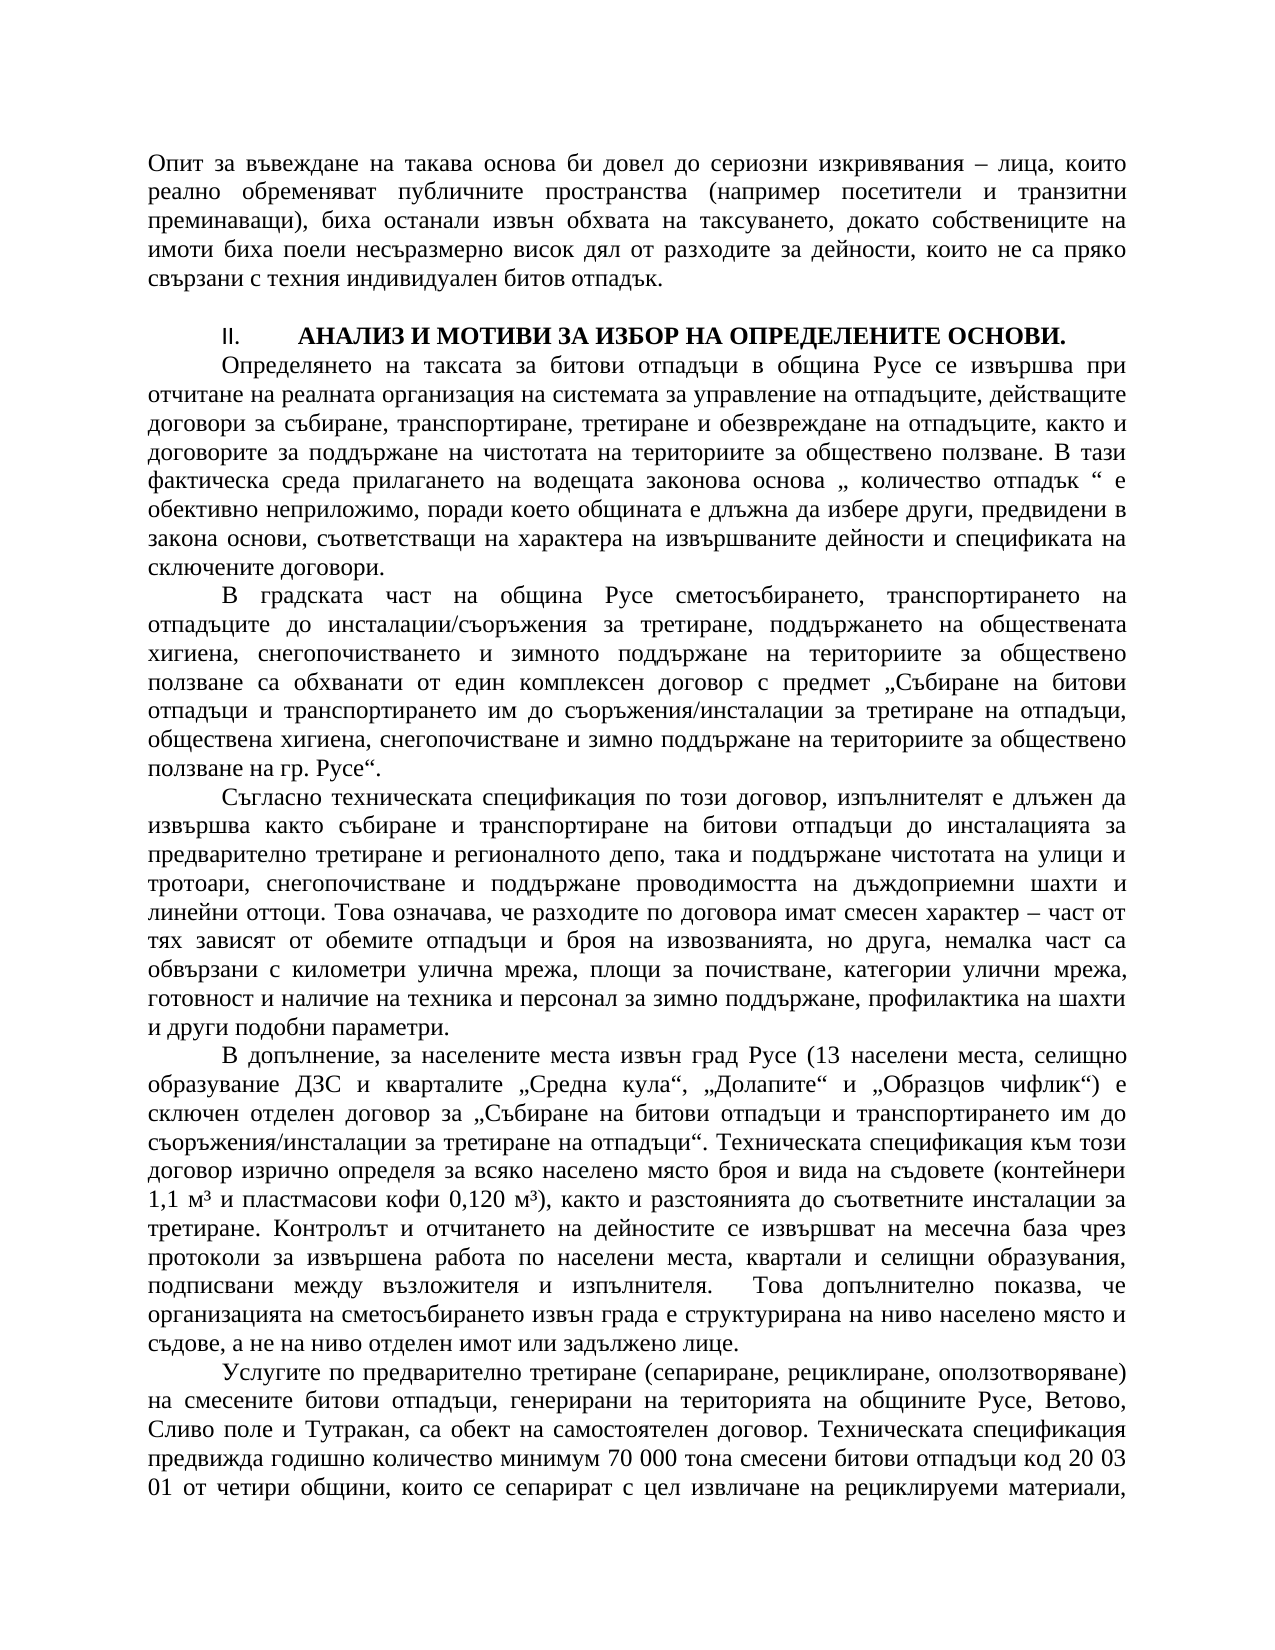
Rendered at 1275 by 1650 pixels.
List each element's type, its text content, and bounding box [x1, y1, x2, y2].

text Опит за въвеждане на такава основа би довел до сериозни изкривявания – лица, които реално обременяват публичните пространства (например посетители и транзитни преминаващи), биха останали извън обхвата на таксуването, докато собствениците на имоти биха поели несъразмерно висок дял от разходите за дейности, които не са пряко свързани с техния индивидуален битов отпадък. [148, 148, 1127, 291]
text В допълнение, за населените места извън град Русе (13 населени места, селищно образувание ДЗС и кварталите „Средна кула“, „Долапите“ и „Образцов чифлик“) е сключен отделен договор за „Събиране на битови отпадъци и транспортирането им до съоръжения/инсталации за третиране на отпадъци“. Техническата спецификация към този договор изрично определя за всяко населено място броя и вида на съдовете (контейнери 1,1 м³ и пластмасови кофи 0,120 м³), както и разстоянията до съответните инсталации за третиране. Контролът и отчитането на дейностите се извършват на месечна база чрез протоколи за извършена работа по населени места, квартали и селищни образувания, подписвани между възложителя и изпълнителя. Това допълнително показва, че организацията на сметосъбирането извън града е структурирана на ниво населено място и съдове, а не на ниво отделен имот или задължено лице. [148, 1041, 1127, 1357]
text В градската част на община Русе сметосъбирането, транспортирането на отпадъците до инсталации/съоръжения за третиране, поддържането на обществената хигиена, снегопочистването и зимното поддържане на териториите за обществено ползване са обхванати от един комплексен договор с предмет „Събиране на битови отпадъци и транспортирането им до съоръжения/инсталации за третиране на отпадъци, обществена хигиена, снегопочистване и зимно поддържане на териториите за обществено ползване на гр. Русе“. [148, 581, 1127, 782]
list АНАЛИЗ И МОТИВИ ЗА ИЗБОР НА ОПРЕДЕЛЕНИТЕ ОСНОВИ. [148, 320, 1127, 351]
text Съгласно техническата спецификация по този договор, изпълнителят е длъжен да извършва както събиране и транспортиране на битови отпадъци до инсталацията за предварително третиране и регионалното депо, така и поддържане чистотата на улици и тротоари, снегопочистване и поддържане проводимостта на дъждоприемни шахти и линейни оттоци. Това означава, че разходите по договора имат смесен характер – част от тях зависят от обемите отпадъци и броя на извозванията, но друга, немалка част са обвързани с километри улична мрежа, площи за почистване, категории улични мрежа, готовност и наличие на техника и персонал за зимно поддържане, профилактика на шахти и други подобни параметри. [148, 782, 1127, 1041]
text Определянето на таксата за битови отпадъци в община Русе се извършва при отчитане на реалната организация на системата за управление на отпадъците, действащите договори за събиране, транспортиране, третиране и обезвреждане на отпадъците, както и договорите за поддържане на чистотата на териториите за обществено ползване. В тази фактическа среда прилагането на водещата законова основа „ количество отпадък “ е обективно неприложимо, поради което общината е длъжна да избере други, предвидени в закона основи, съответстващи на характера на извършваните дейности и спецификата на сключените договори. [148, 351, 1127, 581]
text Услугите по предварително третиране (сепариране, рециклиране, оползотворяване) на смесените битови отпадъци, генерирани на територията на общините Русе, Ветово, Сливо поле и Тутракан, са обект на самостоятелен договор. Техническата спецификация предвижда годишно количество минимум 70 000 тона смесени битови отпадъци код 20 03 01 от четири общини, които се сепарират с цел извличане на рециклируеми материали, [148, 1357, 1127, 1501]
